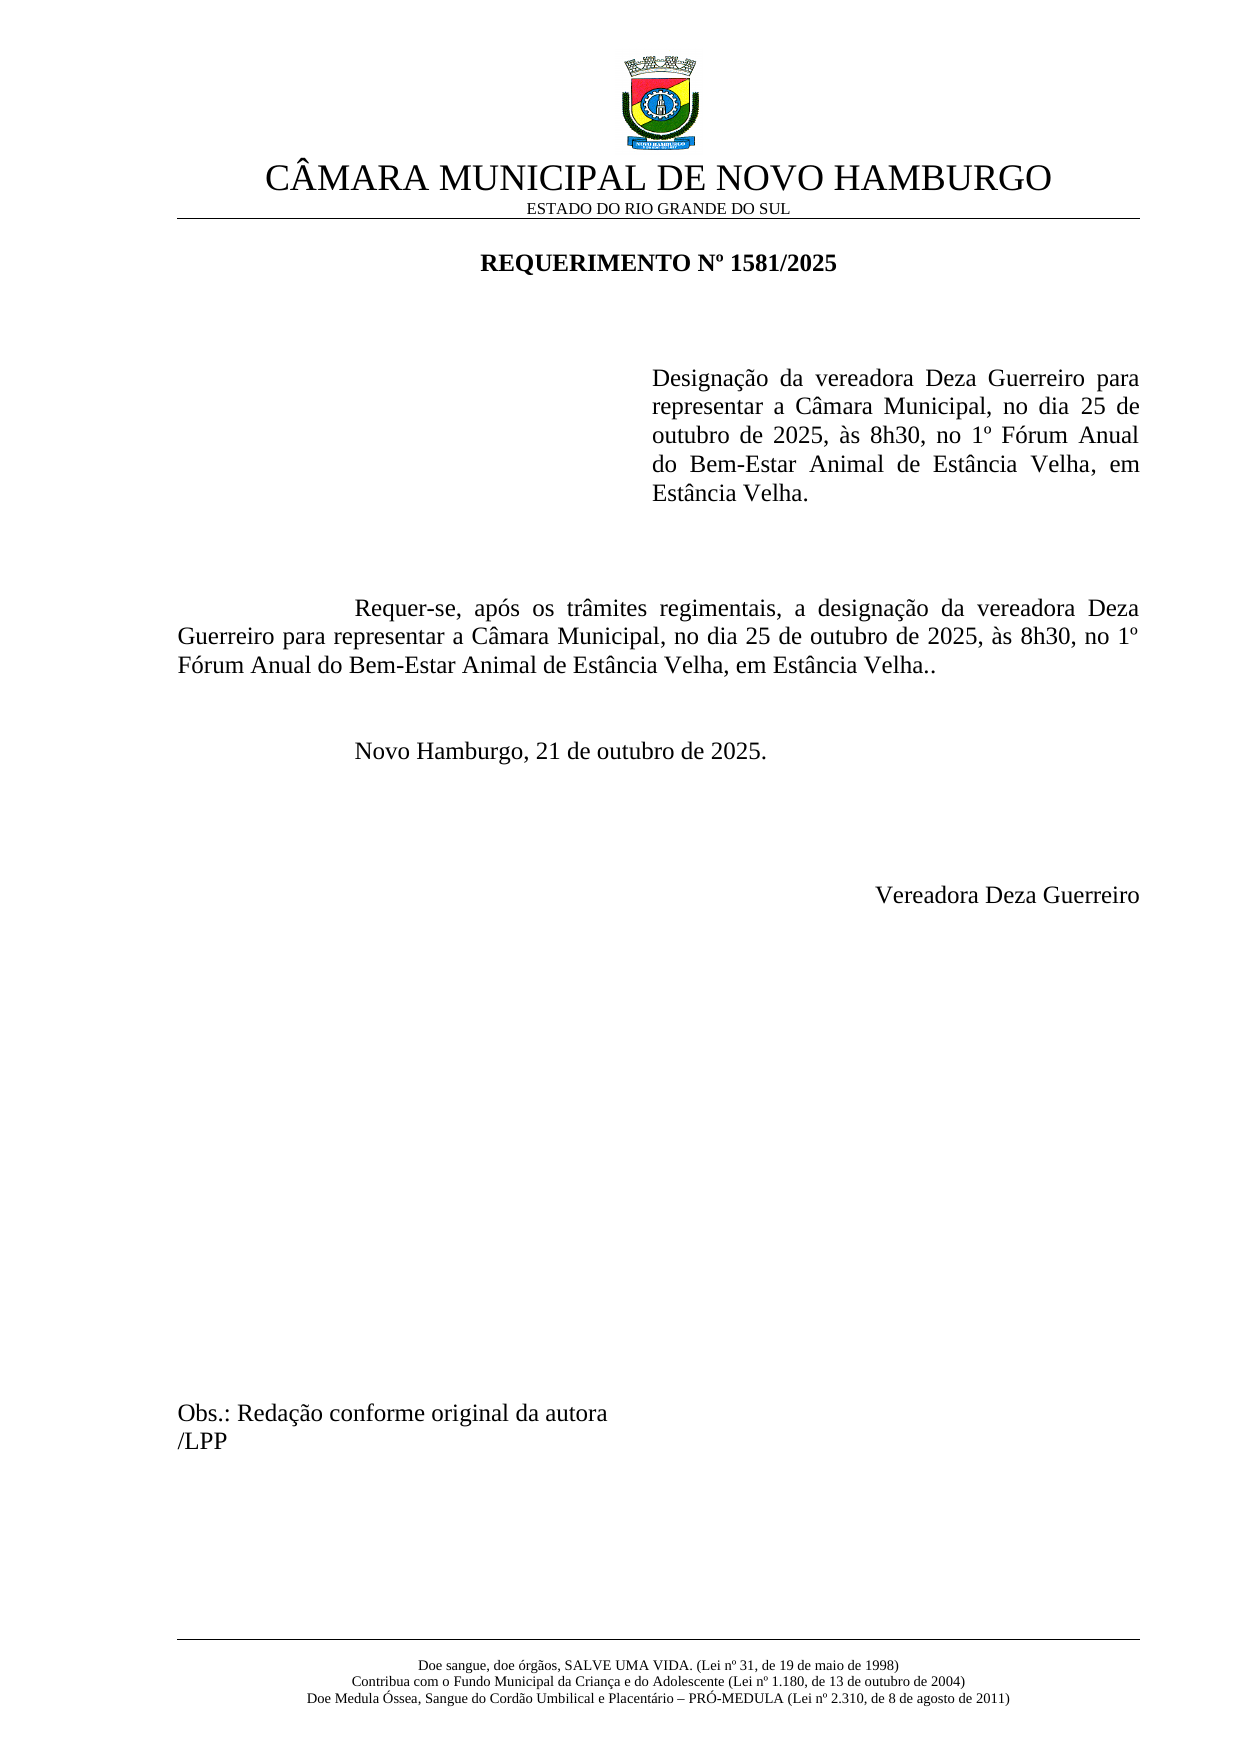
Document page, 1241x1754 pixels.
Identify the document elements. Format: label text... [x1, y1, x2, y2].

text REQUERIMENTO Nº 1581/2025 [177, 248, 1140, 276]
text Vereadora Deza Guerreiro [177, 880, 1140, 909]
text Designação da vereadora Deza Guerreiro para representar a Câmara Municipal, no dia 25 de outubro de 2025, às 8h30, no 1º Fórum Anual do Bem-Estar Animal de Estância Velha, em Estância Velha. [652, 363, 1140, 506]
text Requer-se, após os trâmites regimentais, a designação da vereadora Deza Guerreiro para representar a Câmara Municipal, no dia 25 de outubro de 2025, às 8h30, no 1º Fórum Anual do Bem-Estar Animal de Estância Velha, em Estância Velha.. [177, 593, 1140, 679]
text Novo Hamburgo, 21 de outubro de 2025. [177, 736, 1140, 765]
text /LPP [177, 1426, 1140, 1455]
text Obs.: Redação conforme original da autora [177, 1398, 1140, 1426]
picture [615, 48, 703, 155]
